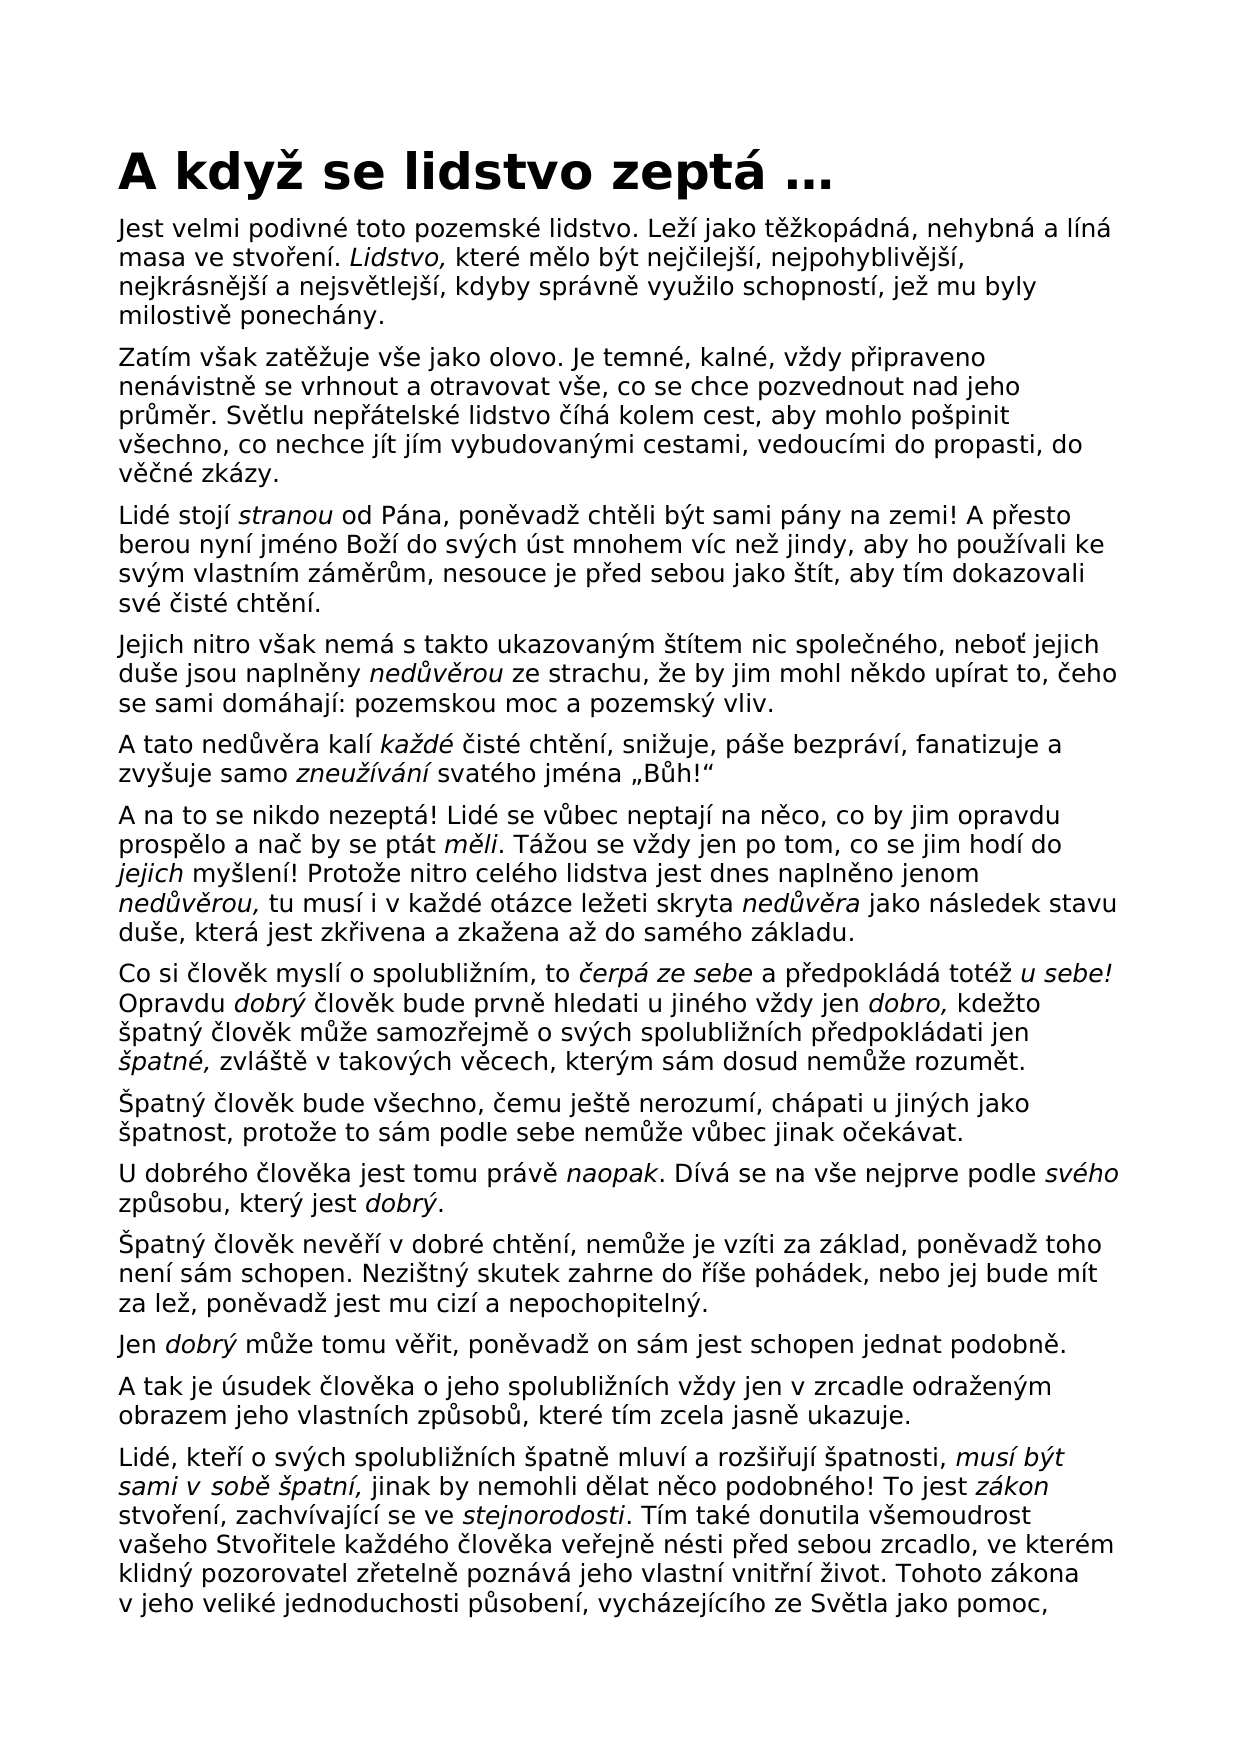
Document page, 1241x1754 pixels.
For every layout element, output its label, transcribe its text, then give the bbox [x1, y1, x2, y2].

text Jejich nitro však nemá s takto ukazovaným štítem nic společného, neboť jejich duše jsou naplněny nedůvěrou ze strachu, že by jim mohl někdo upírat to, čeho se sami domáhají: pozemskou moc a pozemský vliv. [118, 631, 1122, 718]
text U dobrého člověka jest tomu právě naopak. Dívá se na vše nejprve podle svého způsobu, který jest dobrý. [118, 1160, 1122, 1218]
text Lidé, kteří o svých spolubližních špatně mluví a rozšiřují špatnosti, musí být sami v sobě špatní, jinak by nemohli dělat něco podobného! To jest zákon stvoření, zachvívající se ve stejnorodosti. Tím také donutila všemoudrost vašeho Stvořitele každého člověka veřejně nésti před sebou zrcadlo, ve kterém klidný pozorovatel zřetelně poznává jeho vlastní vnitřní život. Tohoto zákona v jeho veliké jednoduchosti působení, vycházejícího ze Světla jako pomoc, [118, 1443, 1122, 1618]
text Špatný člověk bude všechno, čemu ještě nerozumí, chápati u jiných jako špatnost, protože to sám podle sebe nemůže vůbec jinak očekávat. [118, 1089, 1122, 1147]
subtitle A když se lidstvo zeptá … [118, 143, 1122, 201]
text Špatný člověk nevěří v dobré chtění, nemůže je vzíti za základ, poněvadž toho není sám schopen. Nezištný skutek zahrne do říše pohádek, nebo jej bude mít za lež, poněvadž jest mu cizí a nepochopitelný. [118, 1231, 1122, 1318]
text Zatím však zatěžuje vše jako olovo. Je temné, kalné, vždy připraveno nenávistně se vrhnout a otravovat vše, co se chce pozvednout nad jeho průměr. Světlu nepřátelské lidstvo číhá kolem cest, aby mohlo pošpinit všechno, co nechce jít jím vybudovanými cestami, vedoucími do propasti, do věčné zkázy. [118, 343, 1122, 489]
text Jen dobrý může tomu věřit, poněvadž on sám jest schopen jednat podobně. [118, 1331, 1122, 1360]
text A tato nedůvěra kalí každé čisté chtění, snižuje, páše bezpráví, fanatizuje a zvyšuje samo zneužívání svatého jména „Bůh!“ [118, 731, 1122, 789]
text A na to se nikdo nezeptá! Lidé se vůbec neptají na něco, co by jim opravdu prospělo a nač by se ptát měli. Tážou se vždy jen po tom, co se jim hodí do jejich myšlení! Protože nitro celého lidstva jest dnes naplněno jenom nedůvěrou, tu musí i v každé otázce ležeti skryta nedůvěra jako následek stavu duše, která jest zkřivena a zkažena až do samého základu. [118, 801, 1122, 947]
text Lidé stojí stranou od Pána, poněvadž chtěli být sami pány na zemi! A přesto berou nyní jméno Boží do svých úst mnohem víc než jindy, aby ho používali ke svým vlastním záměrům, nesouce je před sebou jako štít, aby tím dokazovali své čisté chtění. [118, 501, 1122, 618]
text Co si člověk myslí o spolubližním, to čerpá ze sebe a předpokládá totéž u sebe! Opravdu dobrý člověk bude prvně hledati u jiného vždy jen dobro, kdežto špatný člověk může samozřejmě o svých spolubližních předpokládati jen špatné, zvláště v takových věcech, kterým sám dosud nemůže rozumět. [118, 960, 1122, 1076]
text Jest velmi podivné toto pozemské lidstvo. Leží jako těžkopádná, nehybná a líná masa ve stvoření. Lidstvo, které mělo být nejčilejší, nejpohyblivější, nejkrásnější a nejsvětlejší, kdyby správně využilo schopností, jež mu byly milostivě ponechány. [118, 214, 1122, 331]
text A tak je úsudek člověka o jeho spolubližních vždy jen v zrcadle odraženým obrazem jeho vlastních způsobů, které tím zcela jasně ukazuje. [118, 1372, 1122, 1431]
